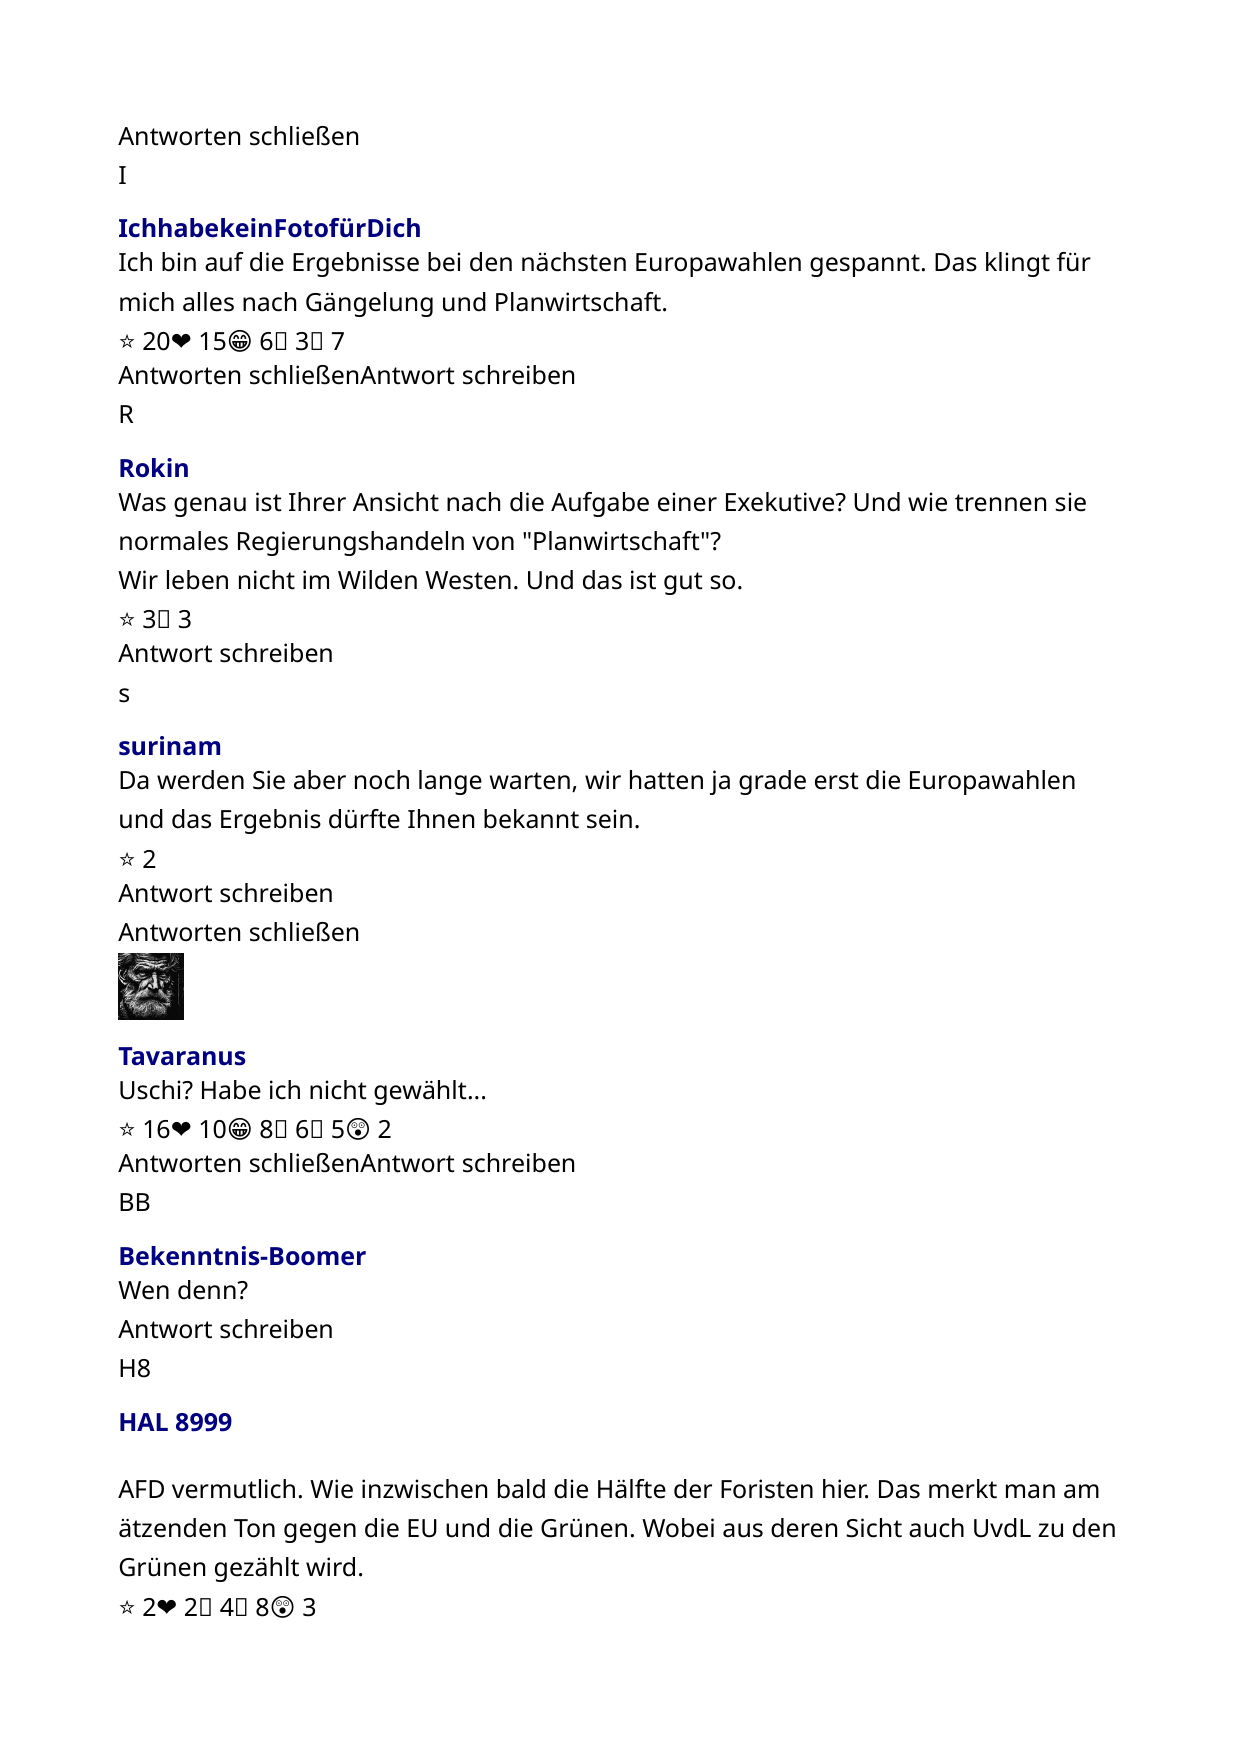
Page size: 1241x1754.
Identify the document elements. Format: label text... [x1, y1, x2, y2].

text s [118, 675, 1122, 709]
text Uschi? Habe ich nicht gewählt... [118, 1072, 1122, 1106]
text ⭐️ 20❤️ 15😁 6🙁 3🤨 7 [118, 323, 1122, 357]
text Antworten schließen [118, 118, 1122, 152]
text H8 [118, 1351, 1122, 1385]
subtitle IchhabekeinFotofürDich [118, 211, 1122, 245]
text Antwort schreiben [118, 875, 1122, 909]
subtitle Rokin [118, 450, 1122, 484]
text Antworten schließen [118, 914, 1122, 949]
text Antworten schließenAntwort schreiben [118, 1146, 1122, 1179]
text I [118, 157, 1122, 191]
subtitle surinam [118, 729, 1122, 763]
text Antwort schreiben [118, 636, 1122, 670]
subtitle Bekenntnis-Boomer [118, 1238, 1122, 1272]
text ⭐️ 2 [118, 841, 1122, 875]
picture [118, 953, 184, 1020]
text Da werden Sie aber noch lange warten, wir hatten ja grade erst die Europawahlen und das Ergebnis dürfte Ihnen bekannt sein. [118, 763, 1122, 836]
text Was genau ist Ihrer Ansicht nach die Aufgabe einer Exekutive? Und wie trennen sie normales Regierungshandeln von "Planwirtschaft"? [118, 484, 1122, 558]
text AFD vermutlich. Wie inzwischen bald die Hälfte der Foristen hier. Das merkt man am ätzenden Ton gegen die EU und die Grünen. Wobei aus deren Sicht auch UvdL zu den Grünen gezählt wird. [118, 1472, 1122, 1584]
text Wen denn? [118, 1272, 1122, 1307]
text Wir leben nicht im Wilden Westen. Und das ist gut so. [118, 563, 1122, 597]
text ⭐️ 3🤨 3 [118, 602, 1122, 636]
text Antworten schließenAntwort schreiben [118, 357, 1122, 392]
text BB [118, 1185, 1122, 1219]
text ⭐️ 2❤️ 2🙁 4🤨 8😲 3 [118, 1589, 1122, 1623]
text Ich bin auf die Ergebnisse bei den nächsten Europawahlen gespannt. Das klingt für mich alles nach Gängelung und Planwirtschaft. [118, 245, 1122, 318]
text R [118, 397, 1122, 431]
text Antwort schreiben [118, 1312, 1122, 1346]
subtitle Tavaranus [118, 1038, 1122, 1072]
subtitle HAL 8999 [118, 1404, 1122, 1439]
text ⭐️ 16❤️ 10😁 8🙁 6🤨 5😲 2 [118, 1111, 1122, 1146]
